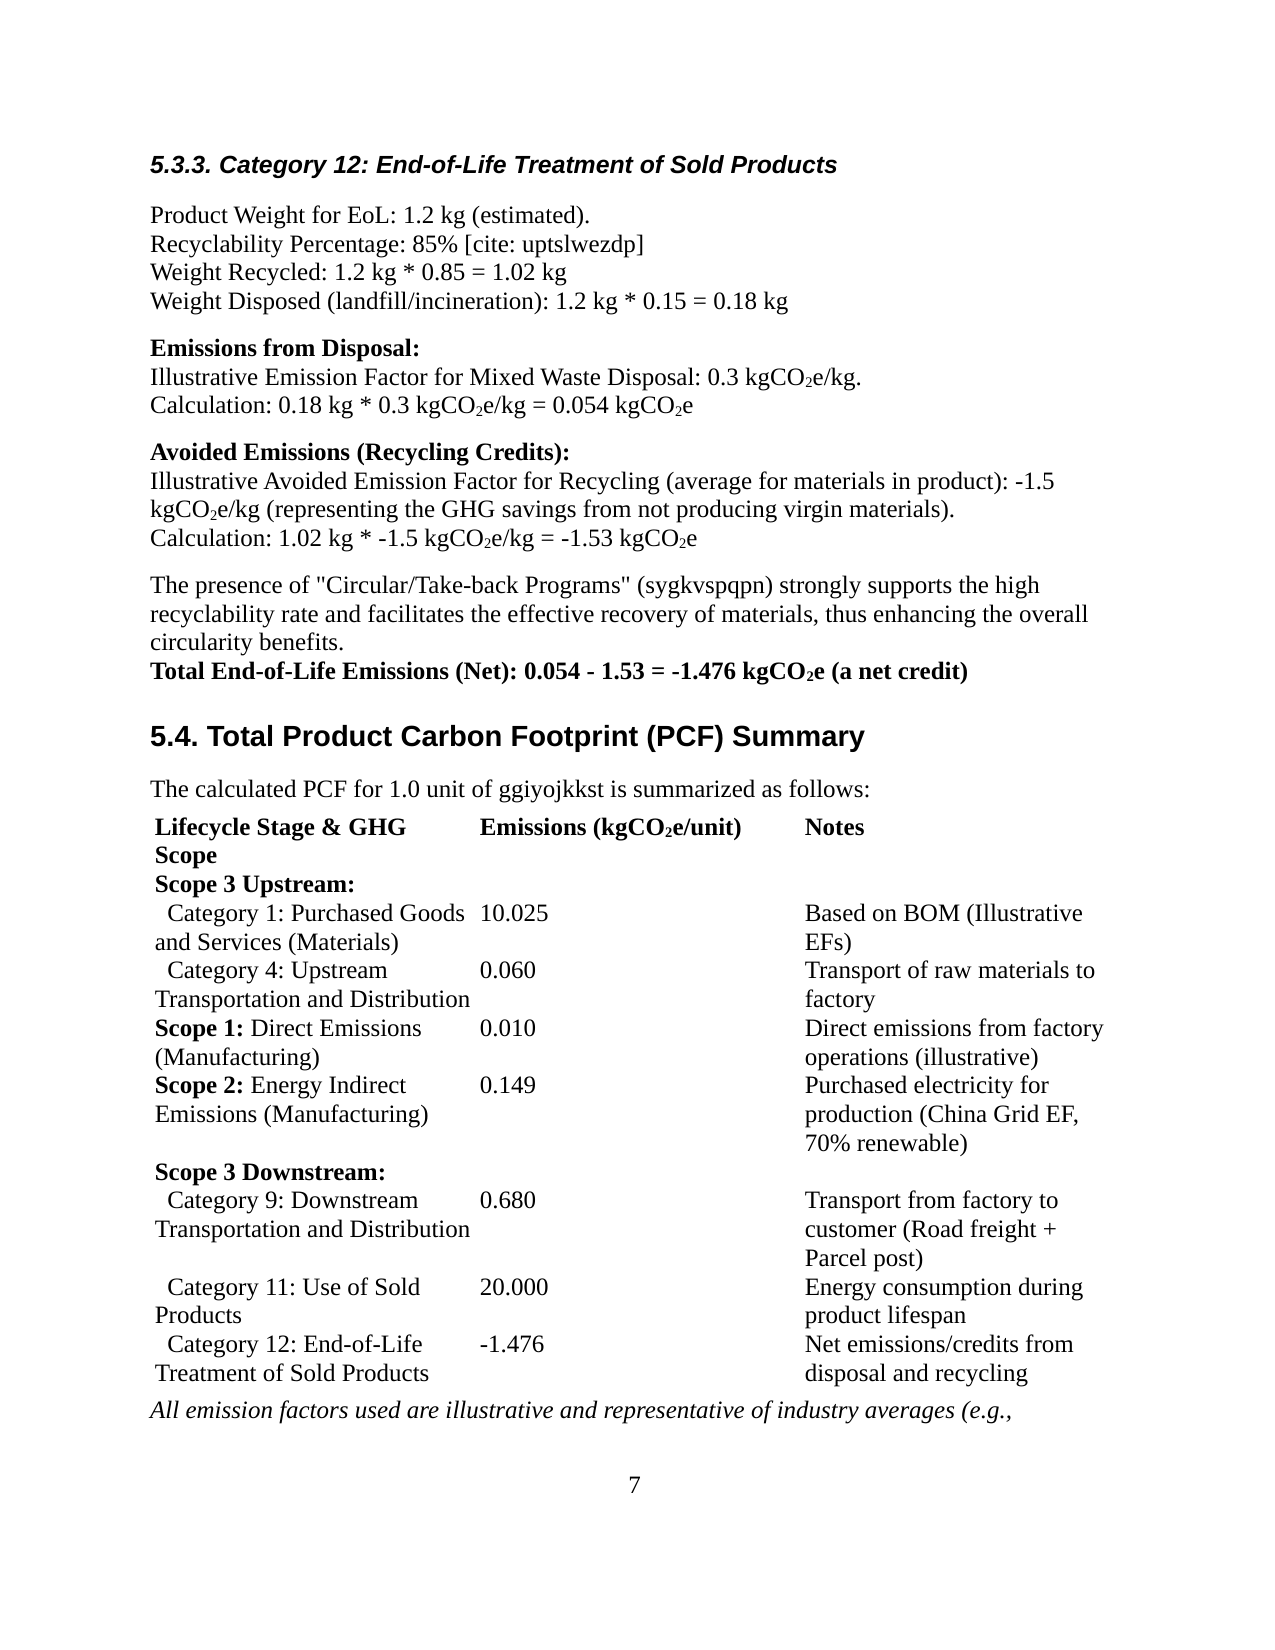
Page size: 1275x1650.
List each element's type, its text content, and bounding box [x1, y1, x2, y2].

subtitle 5.4. Total Product Carbon Footprint (PCF) Summary [150, 719, 1125, 752]
table_cell Category 9: Downstream Transportation and Distribution [150, 1185, 475, 1272]
table_cell 0.680 [475, 1185, 800, 1272]
text Emissions from Disposal: Illustrative Emission Factor for Mixed Waste Disposal: 0.3 kgCO2e/kg. Calculation: 0.18 kg * 0.3 kgCO2e/kg = 0.054 kgCO2e [150, 333, 1125, 419]
table_cell Direct emissions from factory operations (illustrative) [800, 1013, 1125, 1070]
text Avoided Emissions (Recycling Credits): Illustrative Avoided Emission Factor for Recycling (average for materials in product): -1.5 kgCO2e/kg (representing the GHG savings from not producing virgin materials). Calculation: 1.02 kg * -1.5 kgCO2e/kg = -1.53 kgCO2e [150, 437, 1125, 552]
table_cell Category 1: Purchased Goods and Services (Materials) [150, 898, 475, 955]
table_cell Category 4: Upstream Transportation and Distribution [150, 955, 475, 1013]
table_cell Scope 1: Direct Emissions (Manufacturing) [150, 1013, 475, 1070]
table_cell -1.476 [475, 1329, 800, 1387]
table_cell Transport from factory to customer (Road freight + Parcel post) [800, 1185, 1125, 1272]
table_cell Category 11: Use of Sold Products [150, 1272, 475, 1329]
subtitle 5.3.3. Category 12: End-of-Life Treatment of Sold Products [150, 150, 1125, 178]
table_cell 0.010 [475, 1013, 800, 1070]
table_header Lifecycle Stage & GHG Scope [150, 812, 475, 869]
table_cell [800, 869, 1125, 898]
text The presence of "Circular/Take-back Programs" (sygkvspqpn) strongly supports the high recyclability rate and facilitates the effective recovery of materials, thus enhancing the overall circularity benefits. Total End-of-Life Emissions (Net): 0.054 - 1.53 = -1.476 kgCO2e (a net credit) [150, 570, 1125, 685]
table_cell Based on BOM (Illustrative EFs) [800, 898, 1125, 955]
text All emission factors used are illustrative and representative of industry averages (e.g., [150, 1396, 1125, 1424]
table_cell 0.149 [475, 1070, 800, 1157]
table_cell Scope 3 Downstream: [150, 1157, 475, 1185]
text The calculated PCF for 1.0 unit of ggiyojkkst is summarized as follows: [150, 774, 1125, 803]
table_cell 0.060 [475, 955, 800, 1013]
table_cell 20.000 [475, 1272, 800, 1329]
table_header Notes [800, 812, 1125, 869]
table_cell Scope 3 Upstream: [150, 869, 475, 898]
table_header Emissions (kgCO2e/unit) [475, 812, 800, 869]
text Product Weight for EoL: 1.2 kg (estimated). Recyclability Percentage: 85% [cite: uptslwezdp] Weight Recycled: 1.2 kg * 0.85 = 1.02 kg Weight Disposed (landfill/incineration): 1.2 kg * 0.15 = 0.18 kg [150, 200, 1125, 315]
table_cell Category 12: End-of-Life Treatment of Sold Products [150, 1329, 475, 1387]
table_cell 10.025 [475, 898, 800, 955]
table_cell Scope 2: Energy Indirect Emissions (Manufacturing) [150, 1070, 475, 1157]
table_cell Purchased electricity for production (China Grid EF, 70% renewable) [800, 1070, 1125, 1157]
table_cell [475, 1157, 800, 1185]
table_cell [800, 1157, 1125, 1185]
table_cell Net emissions/credits from disposal and recycling [800, 1329, 1125, 1387]
table_cell Transport of raw materials to factory [800, 955, 1125, 1013]
table_cell [475, 869, 800, 898]
table_cell Energy consumption during product lifespan [800, 1272, 1125, 1329]
